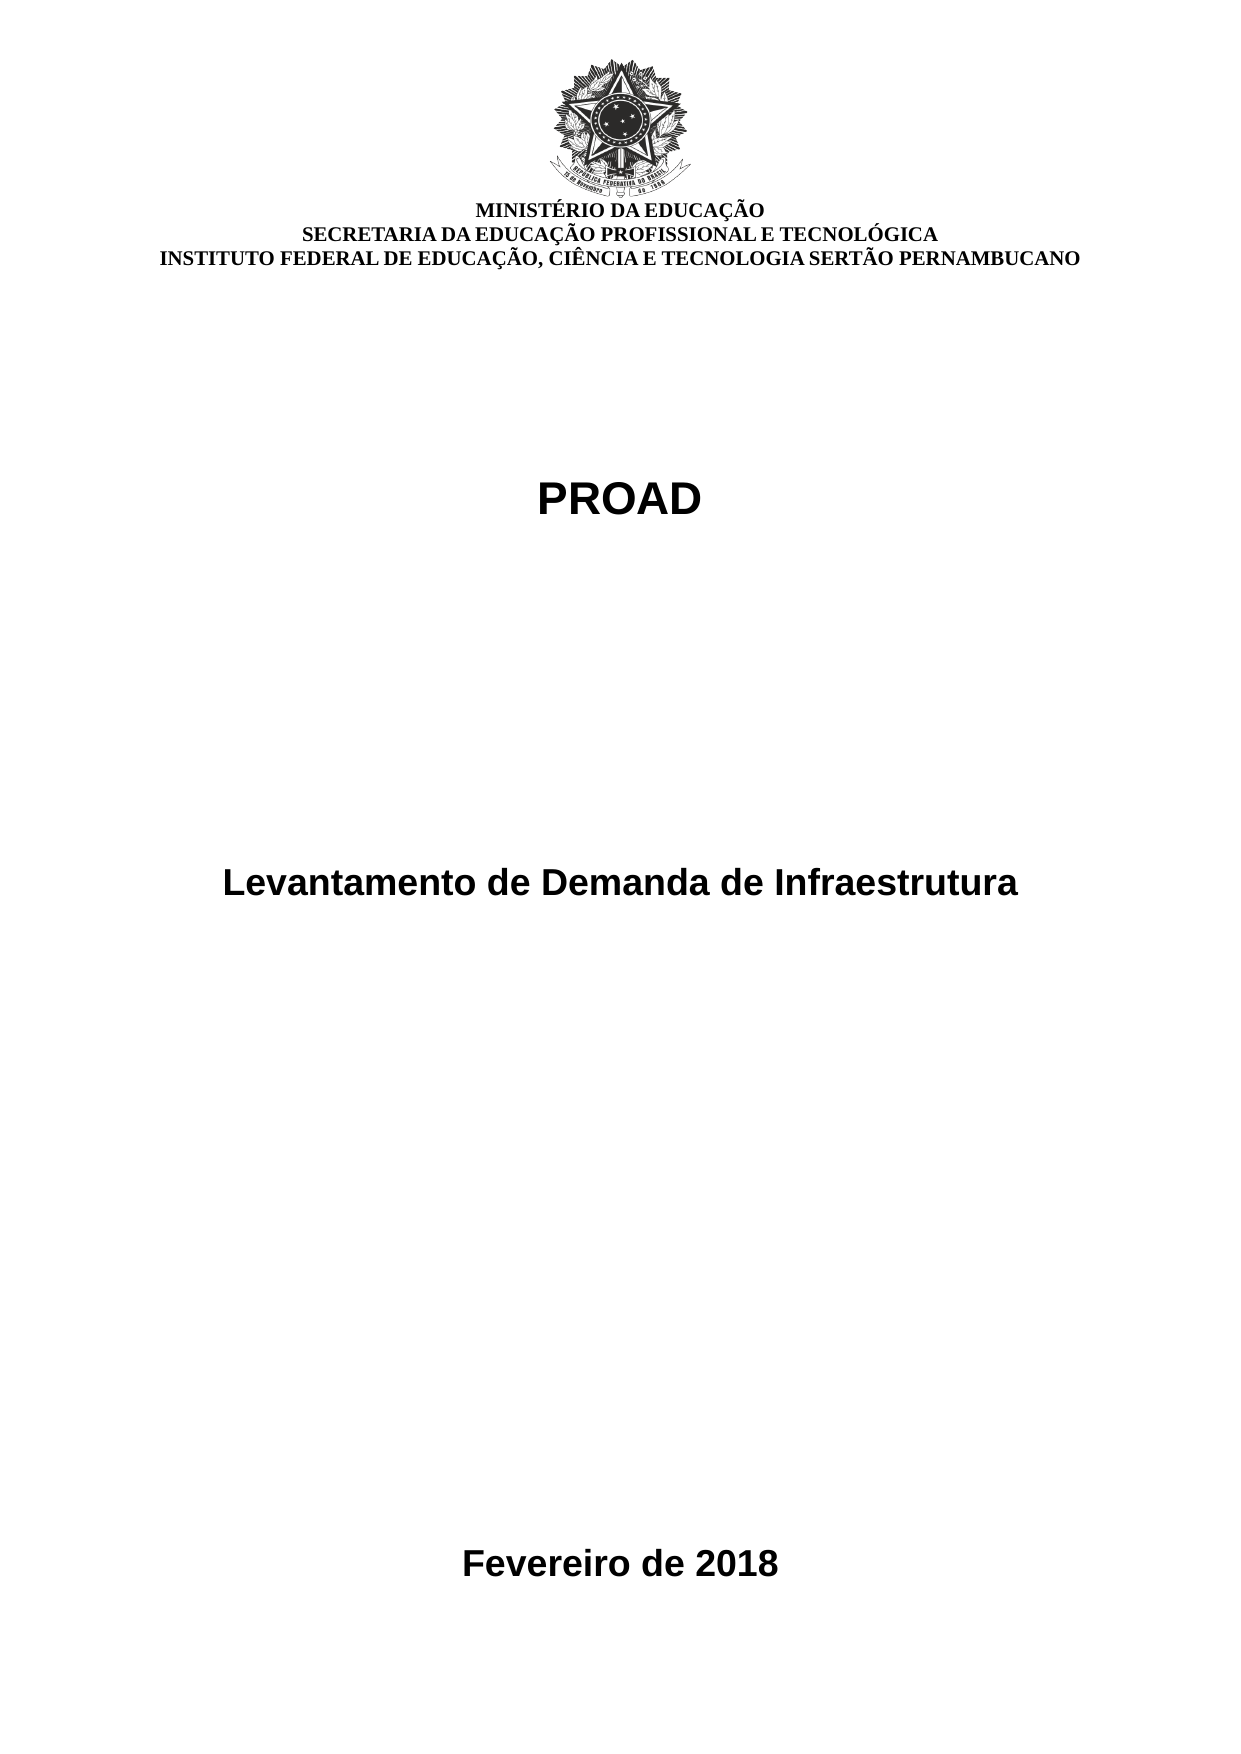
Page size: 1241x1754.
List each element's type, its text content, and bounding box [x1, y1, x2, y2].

text Levantamento de Demanda de Infraestrutura [118, 860, 1122, 903]
text PROAD [118, 472, 1122, 524]
picture [549, 59, 691, 198]
text Fevereiro de 2018 [118, 1541, 1122, 1584]
